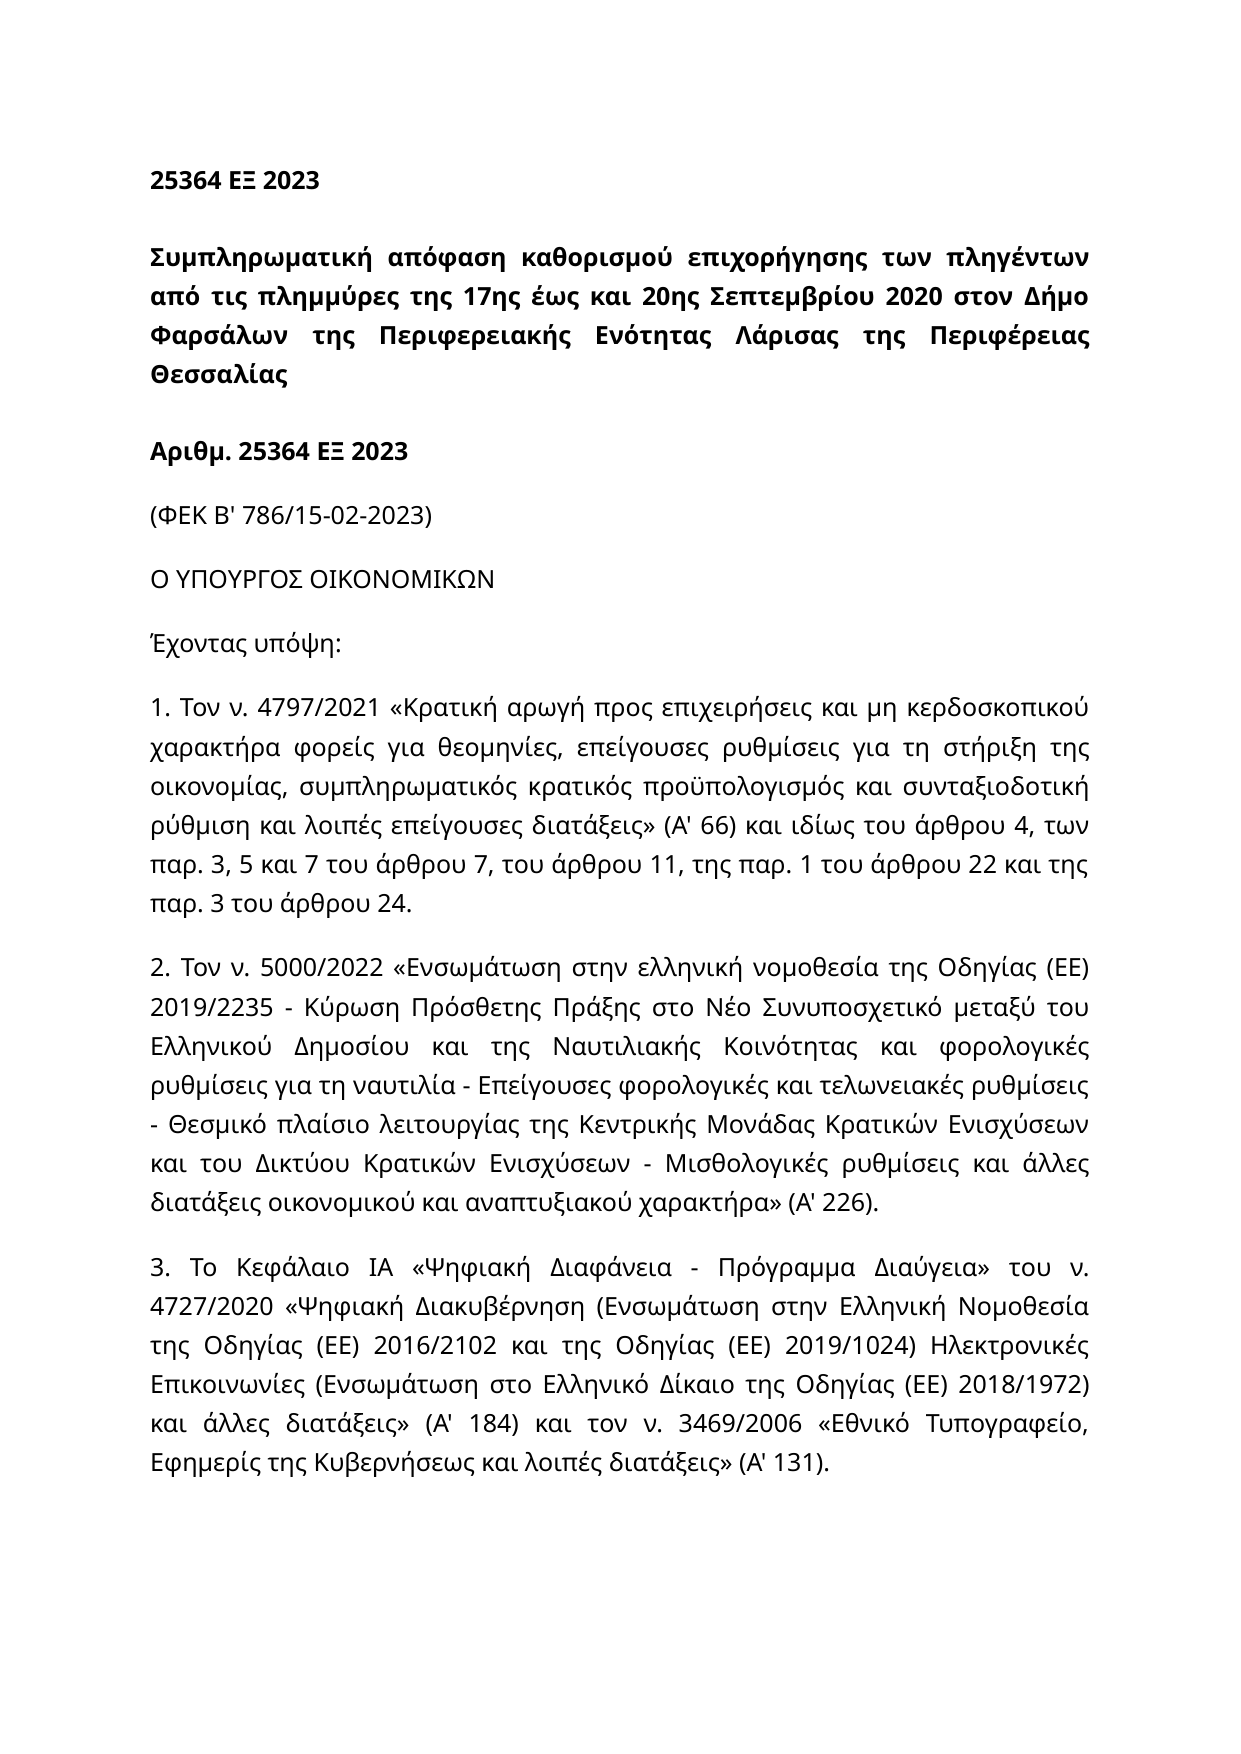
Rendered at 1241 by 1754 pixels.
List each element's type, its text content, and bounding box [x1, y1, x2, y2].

text Έχοντας υπόψη: [150, 626, 1090, 660]
text 2. Τον ν. 5000/2022 «Ενσωμάτωση στην ελληνική νομοθεσία της Οδηγίας (ΕΕ) 2019/2235 - Κύρωση Πρόσθετης Πράξης στο Νέο Συνυποσχετικό μεταξύ του Ελληνικού Δημοσίου και της Ναυτιλιακής Κοινότητας και φορολογικές ρυθμίσεις για τη ναυτιλία - Επείγουσες φορολογικές και τελωνειακές ρυθμίσεις - Θεσμικό πλαίσιο λειτουργίας της Κεντρικής Μονάδας Κρατικών Ενισχύσεων και του Δικτύου Κρατικών Ενισχύσεων - Μισθολογικές ρυθμίσεις και άλλες διατάξεις οικονομικού και αναπτυξιακού χαρακτήρα» (Α' 226). [150, 950, 1090, 1219]
title 25364 ΕΞ 2023 [150, 162, 1090, 197]
title Συμπληρωματική απόφαση καθορισμού επιχορήγησης των πληγέντων από τις πλημμύρες της 17ης έως και 20ης Σεπτεμβρίου 2020 στον Δήμο Φαρσάλων της Περιφερειακής Ενότητας Λάρισας της Περιφέρειας Θεσσαλίας [150, 239, 1090, 391]
text 1. Τον ν. 4797/2021 «Κρατική αρωγή προς επιχειρήσεις και μη κερδοσκοπικού χαρακτήρα φορείς για θεομηνίες, επείγουσες ρυθμίσεις για τη στήριξη της οικονομίας, συμπληρωματικός κρατικός προϋπολογισμός και συνταξιοδοτική ρύθμιση και λοιπές επείγουσες διατάξεις» (Α' 66) και ιδίως του άρθρου 4, των παρ. 3, 5 και 7 του άρθρου 7, του άρθρου 11, της παρ. 1 του άρθρου 22 και της παρ. 3 του άρθρου 24. [150, 690, 1090, 920]
text Αριθμ. 25364 ΕΞ 2023 [150, 433, 1090, 467]
text (ΦΕΚ Β' 786/15-02-2023) [150, 497, 1090, 532]
text 3. Το Κεφάλαιο ΙΑ «Ψηφιακή Διαφάνεια - Πρόγραμμα Διαύγεια» του ν. 4727/2020 «Ψηφιακή Διακυβέρνηση (Ενσωμάτωση στην Ελληνική Νομοθεσία της Οδηγίας (ΕΕ) 2016/2102 και της Οδηγίας (ΕΕ) 2019/1024) Ηλεκτρονικές Επικοινωνίες (Ενσωμάτωση στο Ελληνικό Δίκαιο της Οδηγίας (ΕΕ) 2018/1972) και άλλες διατάξεις» (Α' 184) και τον ν. 3469/2006 «Εθνικό Τυπογραφείο, Εφημερίς της Κυβερνήσεως και λοιπές διατάξεις» (Α' 131). [150, 1249, 1090, 1479]
text Ο ΥΠΟΥΡΓΟΣ ΟΙΚΟΝΟΜΙΚΩΝ [150, 562, 1090, 596]
